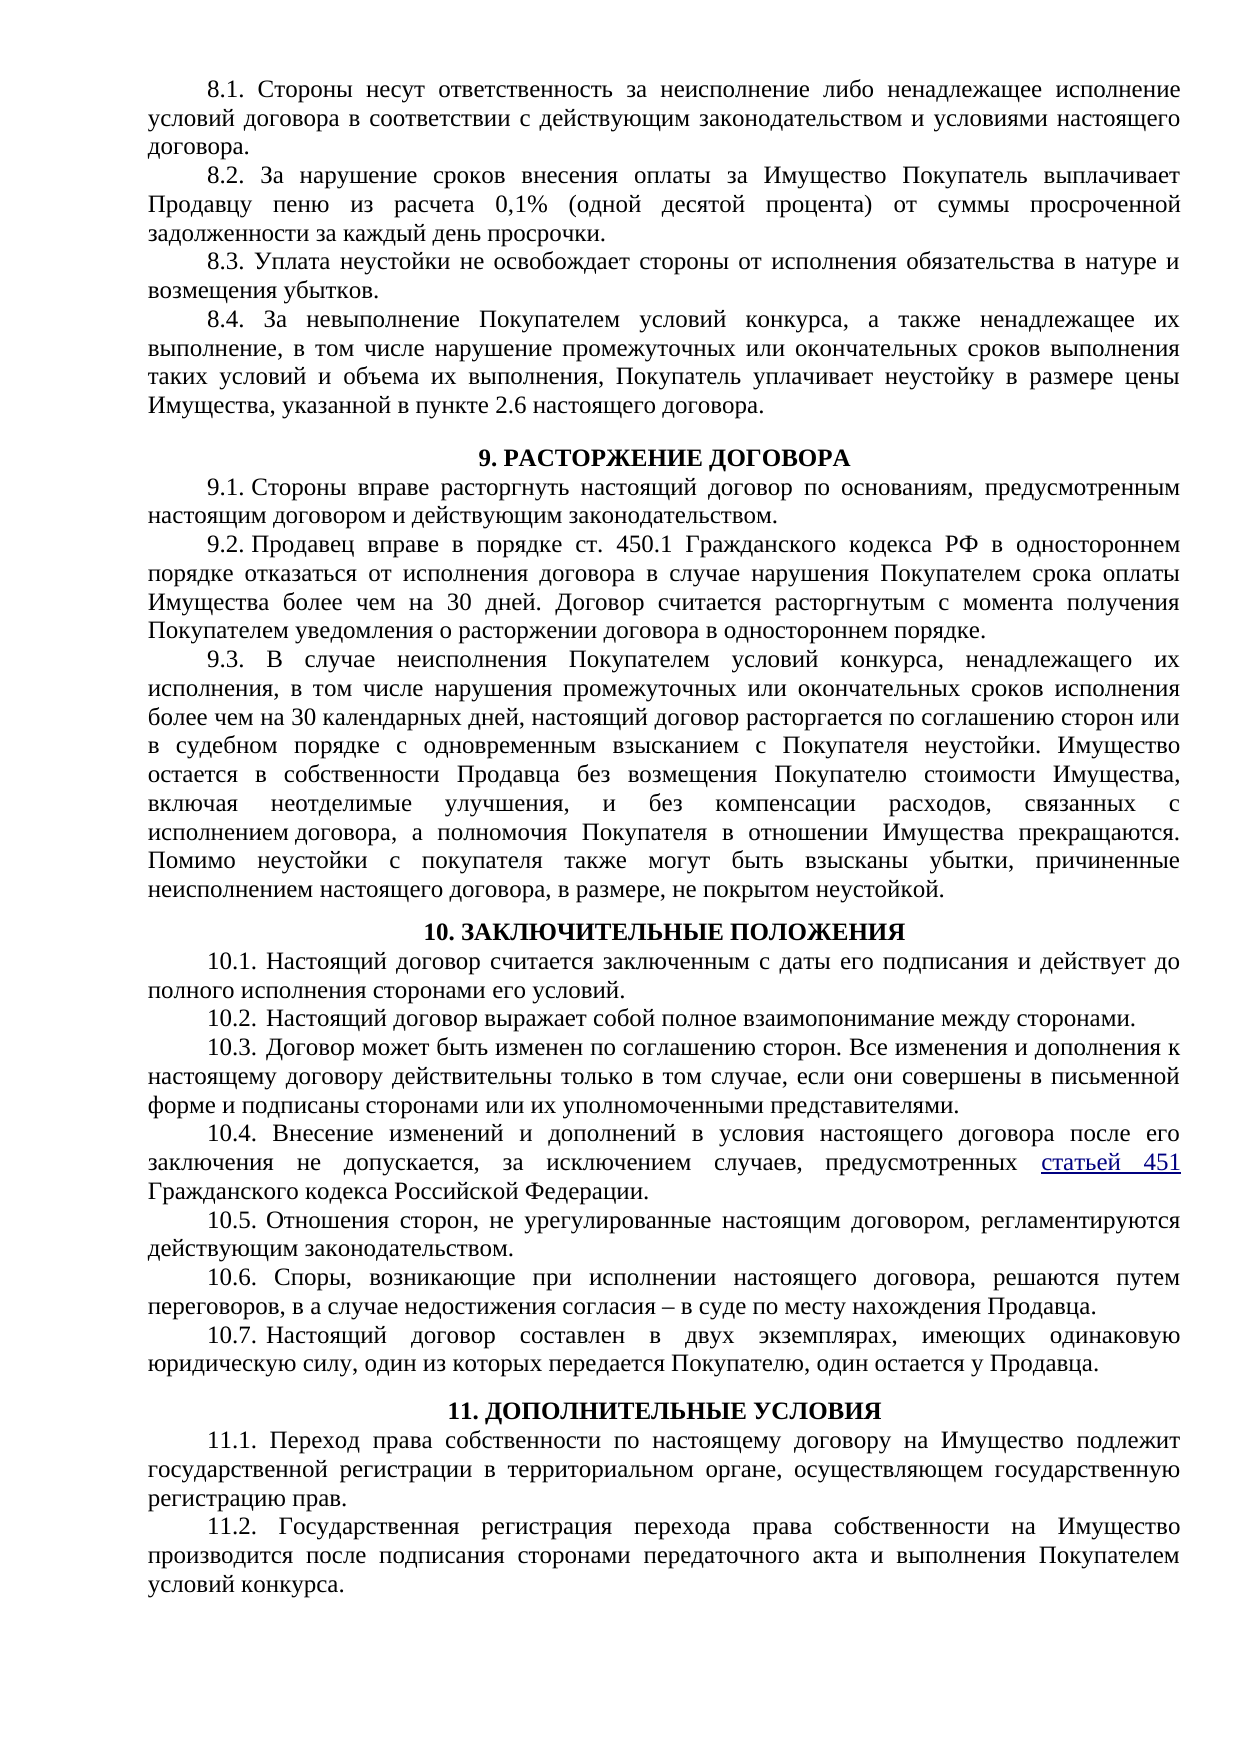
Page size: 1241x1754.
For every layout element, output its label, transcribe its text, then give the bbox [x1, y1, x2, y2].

text 11. ДОПОЛНИТЕЛЬНЫЕ УСЛОВИЯ [148, 1396, 1181, 1425]
text 9. РАСТОРЖЕНИЕ ДОГОВОРА [148, 443, 1181, 472]
text 9.1. Стороны вправе расторгнуть настоящий договор по основаниям, предусмотренным настоящим договором и действующим законодательством. [148, 472, 1181, 529]
text 8.3. Уплата неустойки не освобождает стороны от исполнения обязательства в натуре и возмещения убытков. [148, 246, 1181, 304]
text 10.4. Внесение изменений и дополнений в условия настоящего договора после его заключения не допускается, за исключением случаев, предусмотренных статьей 451 Гражданского кодекса Российской Федерации. [148, 1118, 1181, 1205]
text 8.2. За нарушение сроков внесения оплаты за Имущество Покупатель выплачивает Продавцу пеню из расчета 0,1% (одной десятой процента) от суммы просроченной задолженности за каждый день просрочки. [148, 160, 1181, 246]
text 10.1. Настоящий договор считается заключенным с даты его подписания и действует до полного исполнения сторонами его условий. [148, 946, 1181, 1003]
text 10.5. Отношения сторон, не урегулированные настоящим договором, регламентируются действующим законодательством. [148, 1205, 1181, 1262]
text 8.4. За невыполнение Покупателем условий конкурса, а также ненадлежащее их выполнение, в том числе нарушение промежуточных или окончательных сроков выполнения таких условий и объема их выполнения, Покупатель уплачивает неустойку в размере цены Имущества, указанной в пункте 2.6 настоящего договора. [148, 304, 1181, 419]
text 10.2. Настоящий договор выражает собой полное взаимопонимание между сторонами. [148, 1003, 1181, 1032]
text 10. ЗАКЛЮЧИТЕЛЬНЫЕ ПОЛОЖЕНИЯ [148, 917, 1181, 946]
text 11.2. Государственная регистрация перехода права собственности на Имущество производится после подписания сторонами передаточного акта и выполнения Покупателем условий конкурса. [148, 1511, 1181, 1598]
text 11.1. Переход права собственности по настоящему договору на Имущество подлежит государственной регистрации в территориальном органе, осуществляющем государственную регистрацию прав. [148, 1425, 1181, 1511]
text 10.7. Настоящий договор составлен в двух экземплярах, имеющих одинаковую юридическую силу, один из которых передается Покупателю, один остается у Продавца. [148, 1320, 1181, 1377]
text 9.2. Продавец вправе в порядке ст. 450.1 Гражданского кодекса РФ в одностороннем порядке отказаться от исполнения договора в случае нарушения Покупателем срока оплаты Имущества более чем на 30 дней. Договор считается расторгнутым с момента получения Покупателем уведомления о расторжении договора в одностороннем порядке. [148, 529, 1181, 644]
text 9.3. В случае неисполнения Покупателем условий конкурса, ненадлежащего их исполнения, в том числе нарушения промежуточных или окончательных сроков исполнения более чем на 30 календарных дней, настоящий договор расторгается по соглашению сторон или в судебном порядке с одновременным взысканием с Покупателя неустойки. Имущество остается в собственности Продавца без возмещения Покупателю стоимости Имущества, включая неотделимые улучшения, и без компенсации расходов, связанных с исполнением договора, а полномочия Покупателя в отношении Имущества прекращаются. Помимо неустойки с покупателя также могут быть взысканы убытки, причиненные неисполнением настоящего договора, в размере, не покрытом неустойкой. [148, 644, 1181, 903]
text 10.6. Споры, возникающие при исполнении настоящего договора, решаются путем переговоров, в а случае недостижения согласия – в суде по месту нахождения Продавца. [148, 1262, 1181, 1320]
text 8.1. Стороны несут ответственность за неисполнение либо ненадлежащее исполнение условий договора в соответствии с действующим законодательством и условиями настоящего договора. [148, 74, 1181, 160]
text 10.3. Договор может быть изменен по соглашению сторон. Все изменения и дополнения к настоящему договору действительны только в том случае, если они совершены в письменной форме и подписаны сторонами или их уполномоченными представителями. [148, 1032, 1181, 1118]
